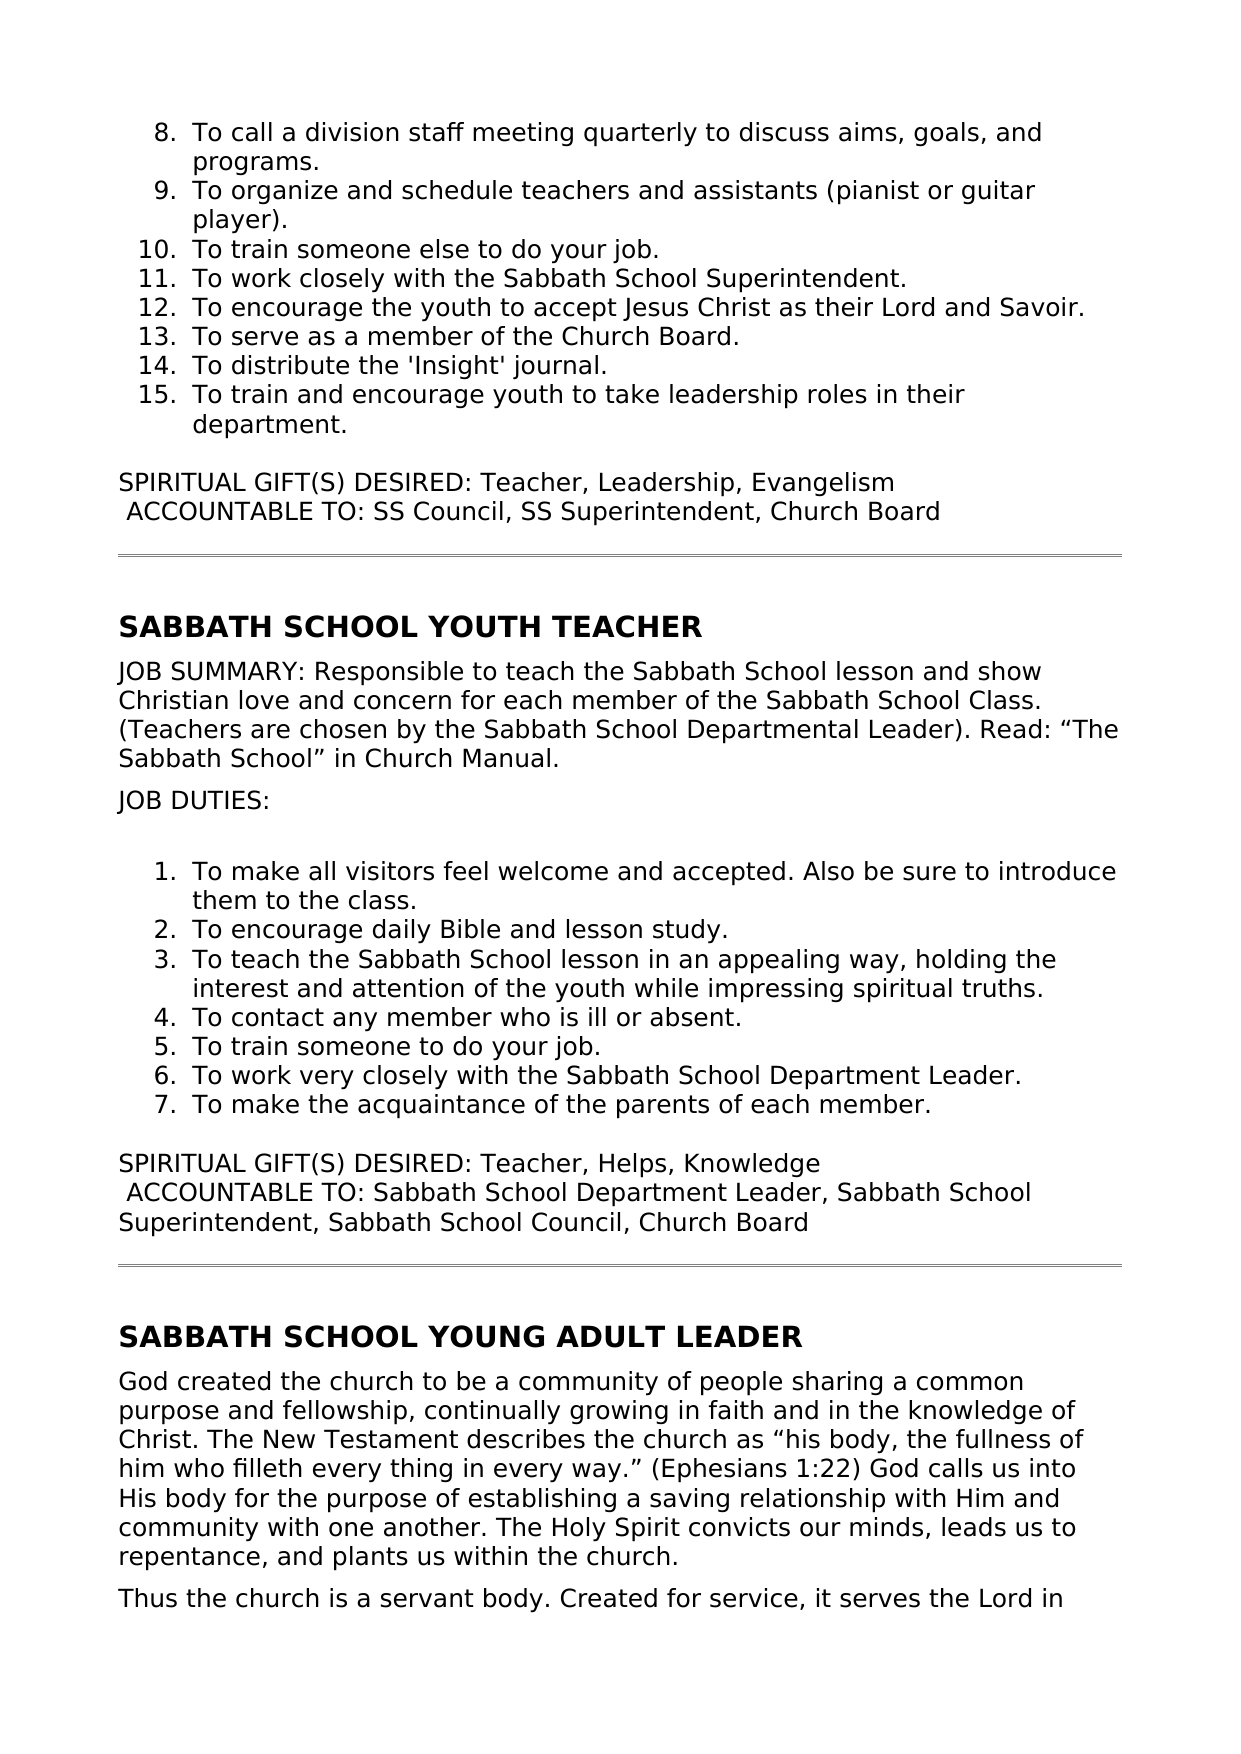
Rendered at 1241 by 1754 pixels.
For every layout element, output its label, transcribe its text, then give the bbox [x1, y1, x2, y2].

subtitle SABBATH SCHOOL YOUNG ADULT LEADER [118, 1321, 1122, 1355]
list To encourage the youth to accept Jesus Christ as their Lord and Savoir. [177, 293, 1122, 322]
list To organize and schedule teachers and assistants (pianist or guitar player). [177, 176, 1122, 235]
list To make all visitors feel welcome and accepted. Also be sure to introduce them to the class. [177, 857, 1122, 916]
text SPIRITUAL GIFT(S) DESIRED: Teacher, Helps, Knowledge ACCOUNTABLE TO: Sabbath School Department Leader, Sabbath School Superintendent, Sabbath School Council, Church Board [118, 1149, 1122, 1237]
text SPIRITUAL GIFT(S) DESIRED: Teacher, Leadership, Evangelism ACCOUNTABLE TO: SS Council, SS Superintendent, Church Board [118, 468, 1122, 527]
text God created the church to be a community of people sharing a common purpose and fellowship, continually growing in faith and in the knowledge of Christ. The New Testament describes the church as “his body, the fullness of him who filleth every thing in every way.” (Ephesians 1:22) God calls us into His body for the purpose of establishing a saving relationship with Him and community with one another. The Holy Spirit convicts our minds, leads us to repentance, and plants us within the church. [118, 1367, 1122, 1571]
list To train and encourage youth to take leadership roles in their department. [177, 381, 1122, 439]
list To train someone else to do your job. [177, 235, 1122, 264]
list To make the acquaintance of the parents of each member. [177, 1091, 1122, 1120]
list To work closely with the Sabbath School Superintendent. [177, 264, 1122, 293]
text JOB DUTIES: [118, 786, 1122, 815]
text Thus the church is a servant body. Created for service, it serves the Lord in [118, 1584, 1122, 1613]
list To train someone to do your job. [177, 1032, 1122, 1062]
list To call a division staff meeting quarterly to discuss aims, goals, and programs. [177, 118, 1122, 176]
list To encourage daily Bible and lesson study. [177, 916, 1122, 945]
text JOB SUMMARY: Responsible to teach the Sabbath School lesson and show Christian love and concern for each member of the Sabbath School Class. (Teachers are chosen by the Sabbath School Departmental Leader). Read: “The Sabbath School” in Church Manual. [118, 657, 1122, 774]
subtitle SABBATH SCHOOL YOUTH TEACHER [118, 611, 1122, 644]
list To serve as a member of the Church Board. [177, 322, 1122, 351]
list To distribute the 'Insight' journal. [177, 351, 1122, 381]
list To teach the Sabbath School lesson in an appealing way, holding the interest and attention of the youth while impressing spiritual truths. [177, 945, 1122, 1003]
list To contact any member who is ill or absent. [177, 1003, 1122, 1032]
list To work very closely with the Sabbath School Department Leader. [177, 1062, 1122, 1091]
